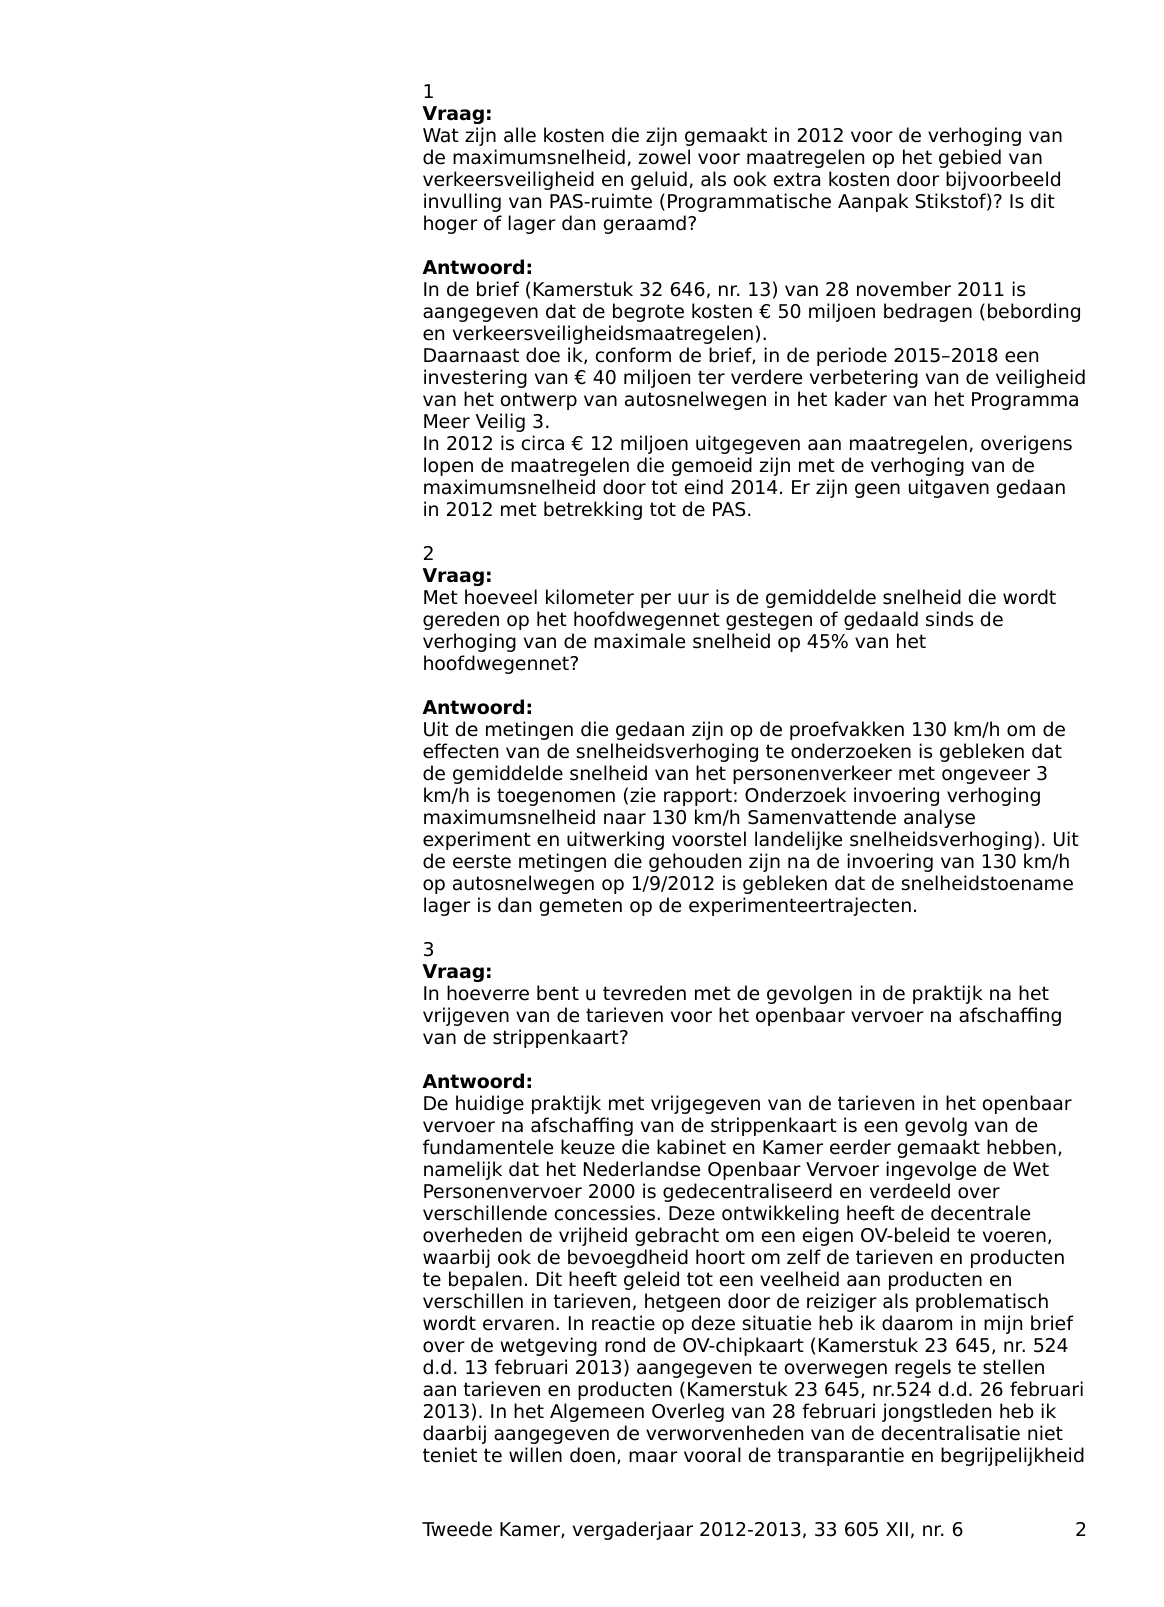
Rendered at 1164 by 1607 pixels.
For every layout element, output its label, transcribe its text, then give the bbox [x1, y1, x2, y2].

text Vraag: [422, 961, 1087, 983]
text In de brief (Kamerstuk 32 646, nr. 13) van 28 november 2011 is aangegeven dat de begrote kosten € 50 miljoen bedragen (bebording en verkeersveiligheidsmaatregelen). [422, 279, 1087, 345]
text In hoeverre bent u tevreden met de gevolgen in de praktijk na het vrijgeven van de tarieven voor het openbaar vervoer na afschaffing van de strippenkaart? [422, 983, 1087, 1049]
text 1 [422, 81, 1087, 103]
text Antwoord: [422, 697, 1087, 719]
text Vraag: [422, 565, 1087, 587]
text Wat zijn alle kosten die zijn gemaakt in 2012 voor de verhoging van de maximumsnelheid, zowel voor maatregelen op het gebied van verkeersveiligheid en geluid, als ook extra kosten door bijvoorbeeld invulling van PAS-ruimte (Programmatische Aanpak Stikstof)? Is dit hoger of lager dan geraamd? [422, 125, 1087, 235]
text 2 [422, 543, 1087, 565]
text Met hoeveel kilometer per uur is de gemiddelde snelheid die wordt gereden op het hoofdwegennet gestegen of gedaald sinds de verhoging van de maximale snelheid op 45% van het hoofdwegennet? [422, 587, 1087, 675]
text 3 [422, 939, 1087, 961]
text Daarnaast doe ik, conform de brief, in de periode 2015–2018 een investering van € 40 miljoen ter verdere verbetering van de veiligheid van het ontwerp van autosnelwegen in het kader van het Programma Meer Veilig 3. [422, 345, 1087, 433]
text Vraag: [422, 103, 1087, 125]
text Antwoord: [422, 1071, 1087, 1093]
text Antwoord: [422, 257, 1087, 279]
text Uit de metingen die gedaan zijn op de proefvakken 130 km/h om de effecten van de snelheidsverhoging te onderzoeken is gebleken dat de gemiddelde snelheid van het personenverkeer met ongeveer 3 km/h is toegenomen (zie rapport: Onderzoek invoering verhoging maximumsnelheid naar 130 km/h Samenvattende analyse experiment en uitwerking voorstel landelijke snelheidsverhoging). Uit de eerste metingen die gehouden zijn na de invoering van 130 km/h op autosnelwegen op 1/9/2012 is gebleken dat de snelheidstoename lager is dan gemeten op de experimenteertrajecten. [422, 719, 1087, 917]
text In 2012 is circa € 12 miljoen uitgegeven aan maatregelen, overigens lopen de maatregelen die gemoeid zijn met de verhoging van de maximumsnelheid door tot eind 2014. Er zijn geen uitgaven gedaan in 2012 met betrekking tot de PAS. [422, 433, 1087, 521]
text De huidige praktijk met vrijgegeven van de tarieven in het openbaar vervoer na afschaffing van de strippenkaart is een gevolg van de fundamentele keuze die kabinet en Kamer eerder gemaakt hebben, namelijk dat het Nederlandse Openbaar Vervoer ingevolge de Wet Personenvervoer 2000 is gedecentraliseerd en verdeeld over verschillende concessies. Deze ontwikkeling heeft de decentrale overheden de vrijheid gebracht om een eigen OV-beleid te voeren, waarbij ook de bevoegdheid hoort om zelf de tarieven en producten te bepalen. Dit heeft geleid tot een veelheid aan producten en verschillen in tarieven, hetgeen door de reiziger als problematisch wordt ervaren. In reactie op deze situatie heb ik daarom in mijn brief over de wetgeving rond de OV-chipkaart (Kamerstuk 23 645, nr. 524 d.d. 13 februari 2013) aangegeven te overwegen regels te stellen aan tarieven en producten (Kamerstuk 23 645, nr.524 d.d. 26 februari 2013). In het Algemeen Overleg van 28 februari jongstleden heb ik daarbij aangegeven de verworvenheden van de decentralisatie niet teniet te willen doen, maar vooral de transparantie en begrijpelijkheid [422, 1093, 1087, 1467]
